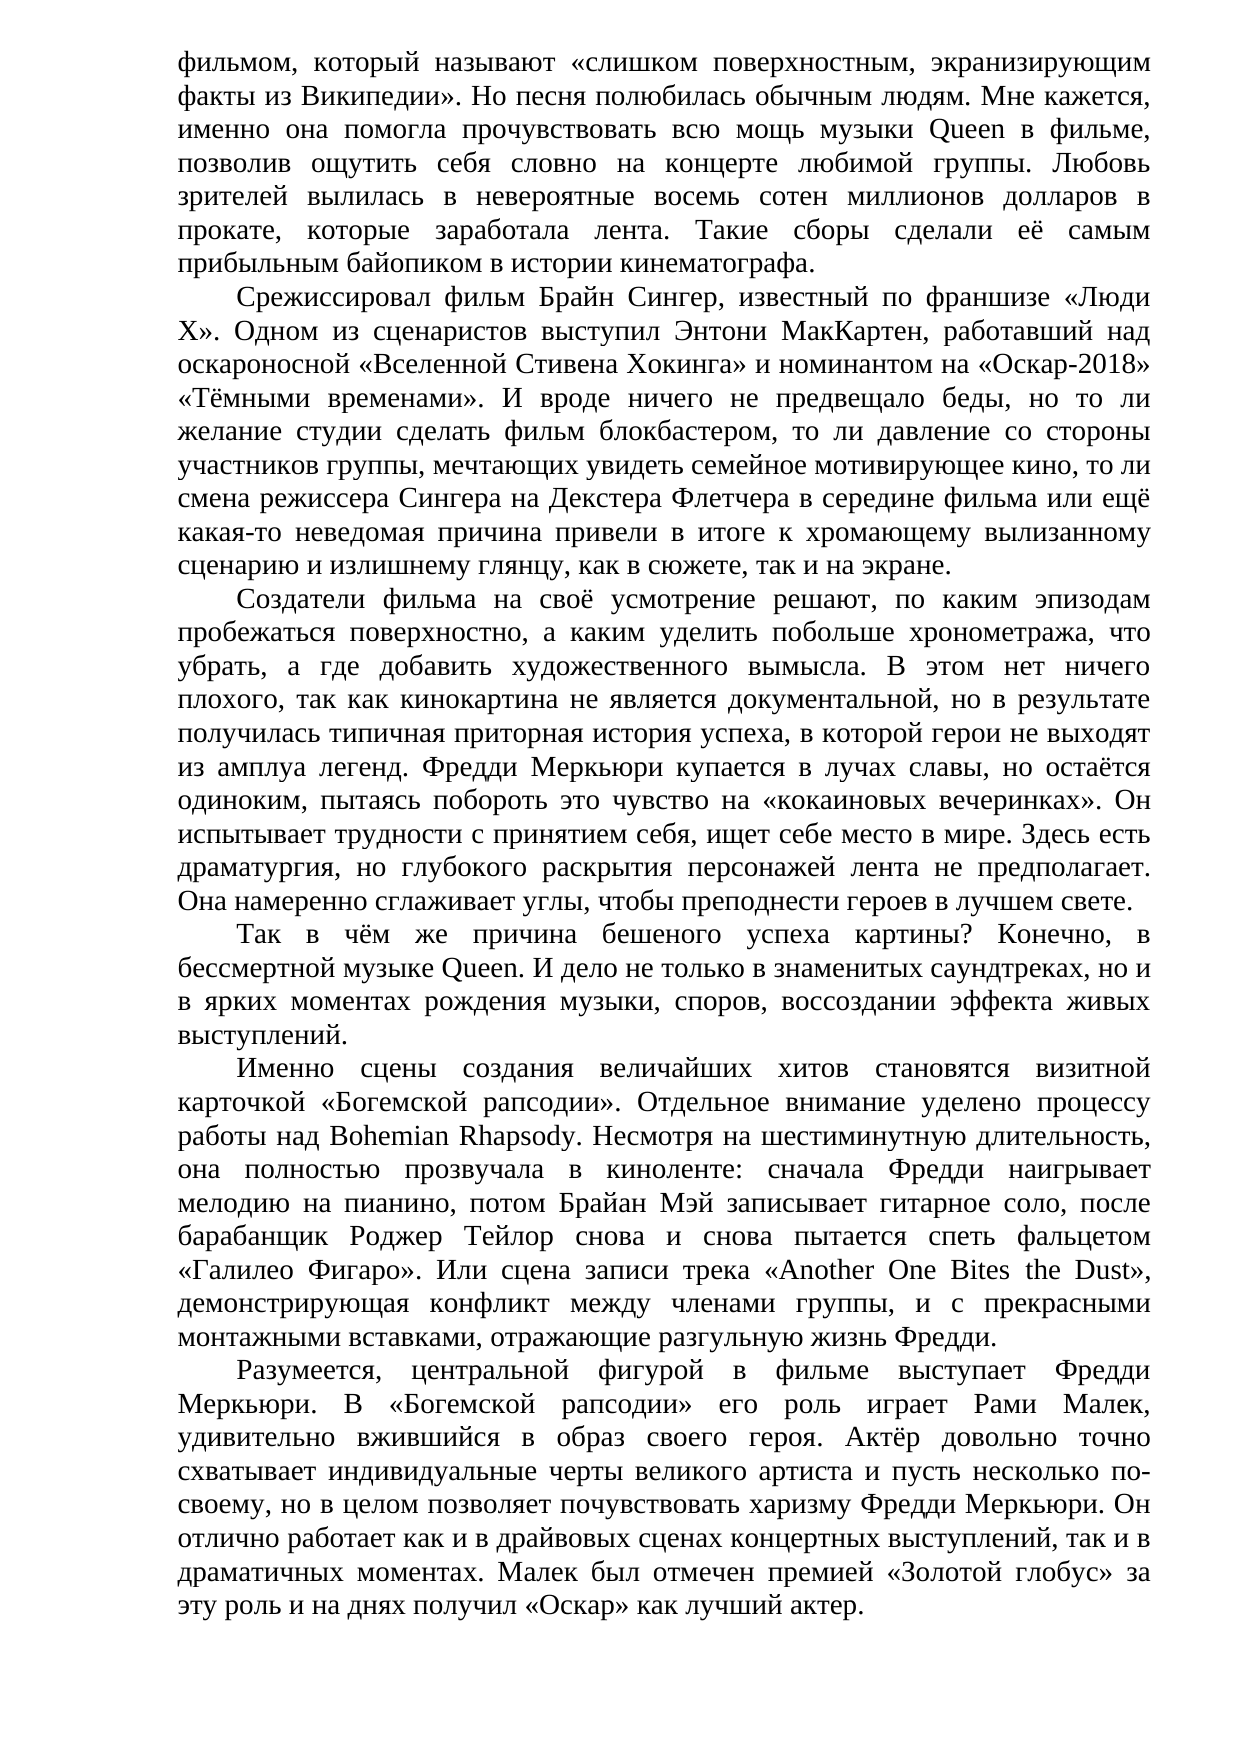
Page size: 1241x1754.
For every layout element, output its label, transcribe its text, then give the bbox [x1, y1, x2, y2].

text Срежиссировал фильм Брайн Сингер, известный по франшизе «Люди X». Одном из сценаристов выступил Энтони МакКартен, работавший над оскароносной «Вселенной Стивена Хокинга» и номинантом на «Оскар-2018» «Тёмными временами». И вроде ничего не предвещало беды, но то ли желание студии сделать фильм блокбастером, то ли давление со стороны участников группы, мечтающих увидеть семейное мотивирующее кино, то ли смена режиссера Сингера на Декстера Флетчера в середине фильма или ещё какая-то неведомая причина привели в итоге к хромающему вылизанному сценарию и излишнему глянцу, как в сюжете, так и на экране. [177, 279, 1152, 581]
text Именно сцены создания величайших хитов становятся визитной карточкой «Богемской рапсодии». Отдельное внимание уделено процессу работы над Bohemian Rhapsody. Несмотря на шестиминутную длительность, она полностью прозвучала в киноленте: сначала Фредди наигрывает мелодию на пианино, потом Брайан Мэй записывает гитарное соло, после барабанщик Роджер Тейлор снова и снова пытается спеть фальцетом «Галилео Фигаро». Или сцена записи трека «Another One Bites the Dust», демонстрирующая конфликт между членами группы, и с прекрасными монтажными вставками, отражающие разгульную жизнь Фредди. [177, 1051, 1152, 1352]
text Создатели фильма на своё усмотрение решают, по каким эпизодам пробежаться поверхностно, а каким уделить побольше хронометража, что убрать, а где добавить художественного вымысла. В этом нет ничего плохого, так как кинокартина не является документальной, но в результате получилась типичная приторная история успеха, в которой герои не выходят из амплуа легенд. Фредди Меркьюри купается в лучах славы, но остаётся одиноким, пытаясь побороть это чувство на «кокаиновых вечеринках». Он испытывает трудности с принятием себя, ищет себе место в мире. Здесь есть драматургия, но глубокого раскрытия персонажей лента не предполагает. Она намеренно сглаживает углы, чтобы преподнести героев в лучшем свете. [177, 581, 1152, 916]
text Так в чём же причина бешеного успеха картины? Конечно, в бессмертной музыке Queen. И дело не только в знаменитых саундтреках, но и в ярких моментах рождения музыки, споров, воссоздании эффекта живых выступлений. [177, 916, 1152, 1051]
text Разумеется, центральной фигурой в фильме выступает Фредди Меркьюри. В «Богемской рапсодии» его роль играет Рами Малек, удивительно вжившийся в образ своего героя. Актёр довольно точно схватывает индивидуальные черты великого артиста и пусть несколько по-своему, но в целом позволяет почувствовать харизму Фредди Меркьюри. Он отлично работает как и в драйвовых сценах концертных выступлений, так и в драматичных моментах. Малек был отмечен премией «Золотой глобус» за эту роль и на днях получил «Оскар» как лучший актер. [177, 1352, 1152, 1621]
text фильмом, который называют «слишком поверхностным, экранизирующим факты из Википедии». Но песня полюбилась обычным людям. Мне кажется, именно она помогла прочувствовать всю мощь музыки Queen в фильме, позволив ощутить себя словно на концерте любимой группы. Любовь зрителей вылилась в невероятные восемь сотен миллионов долларов в прокате, которые заработала лента. Такие сборы сделали её самым прибыльным байопиком в истории кинематографа. [177, 44, 1152, 279]
